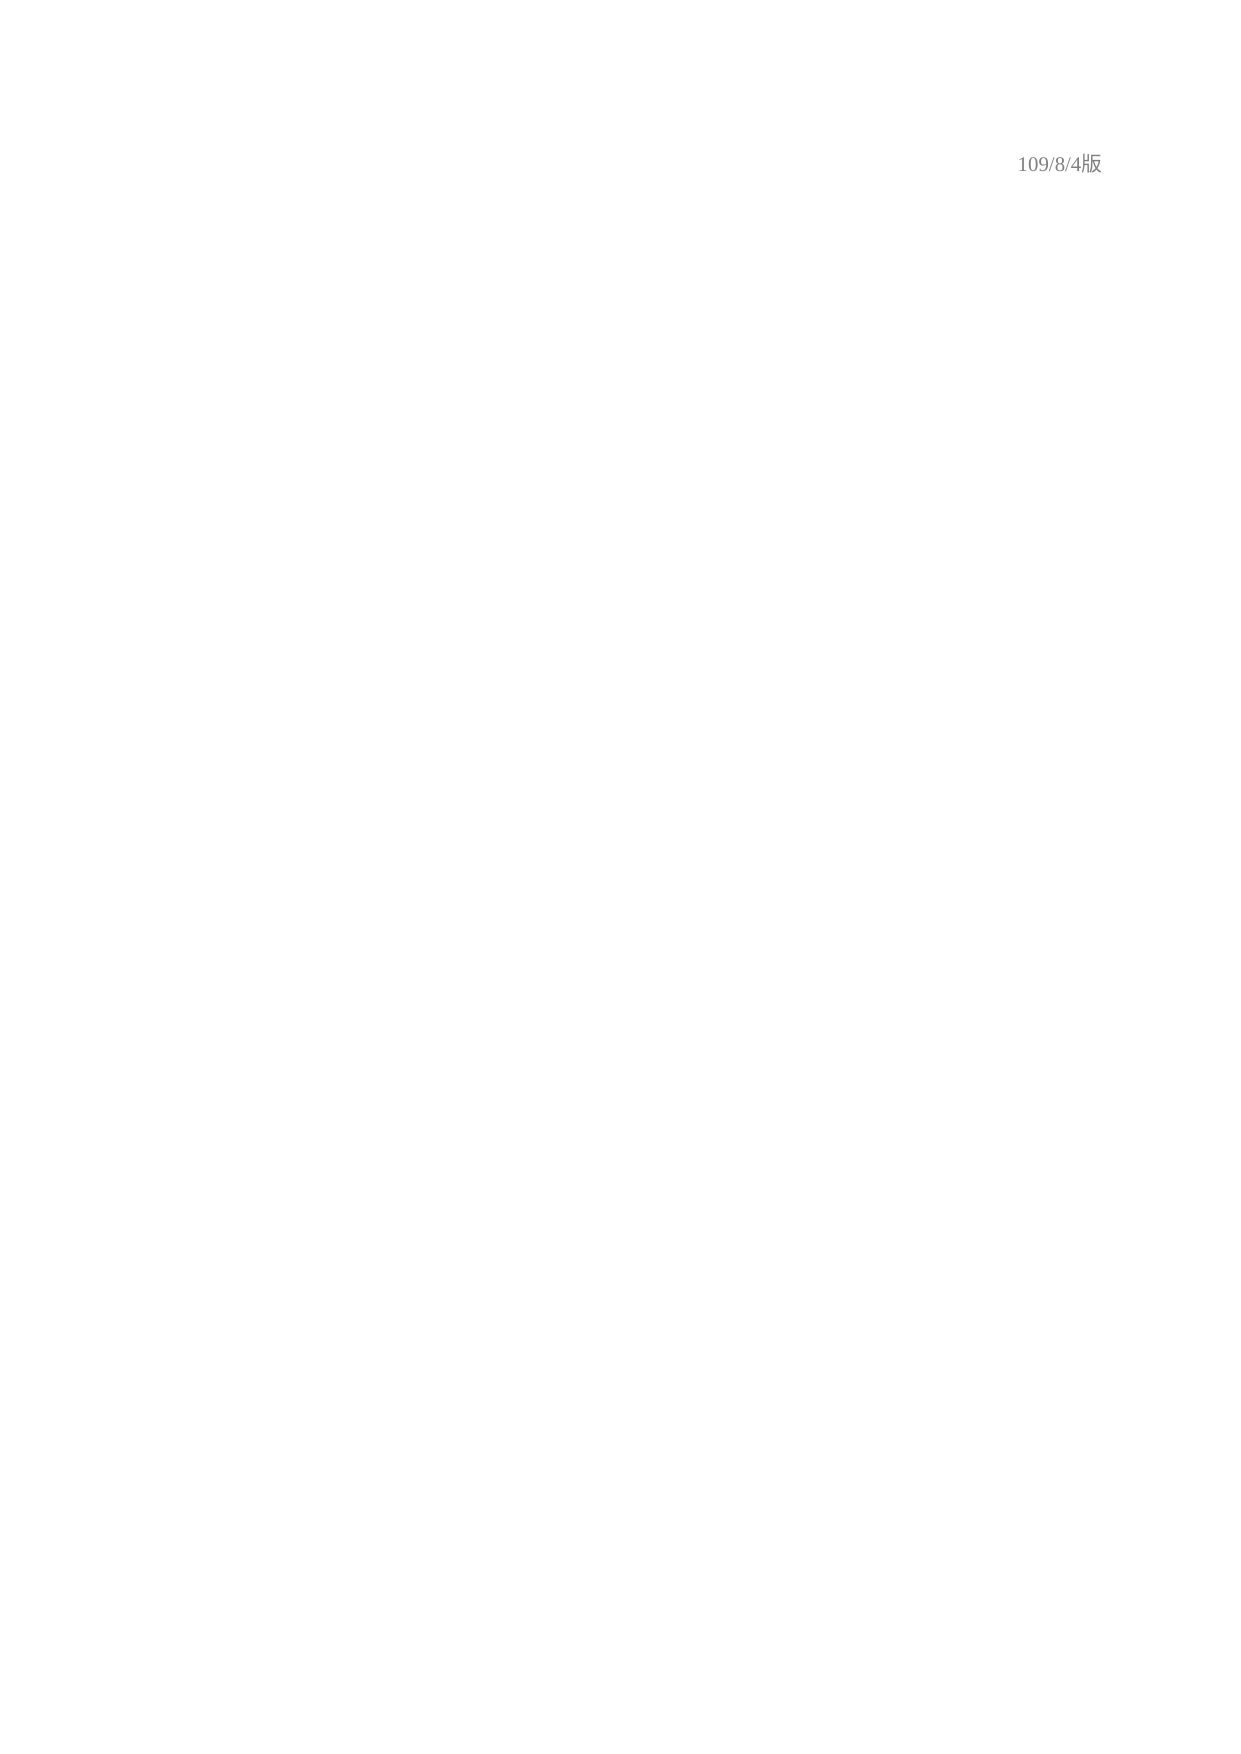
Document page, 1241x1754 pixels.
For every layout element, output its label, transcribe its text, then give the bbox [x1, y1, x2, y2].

text 109/8/4版 [118, 147, 1102, 177]
